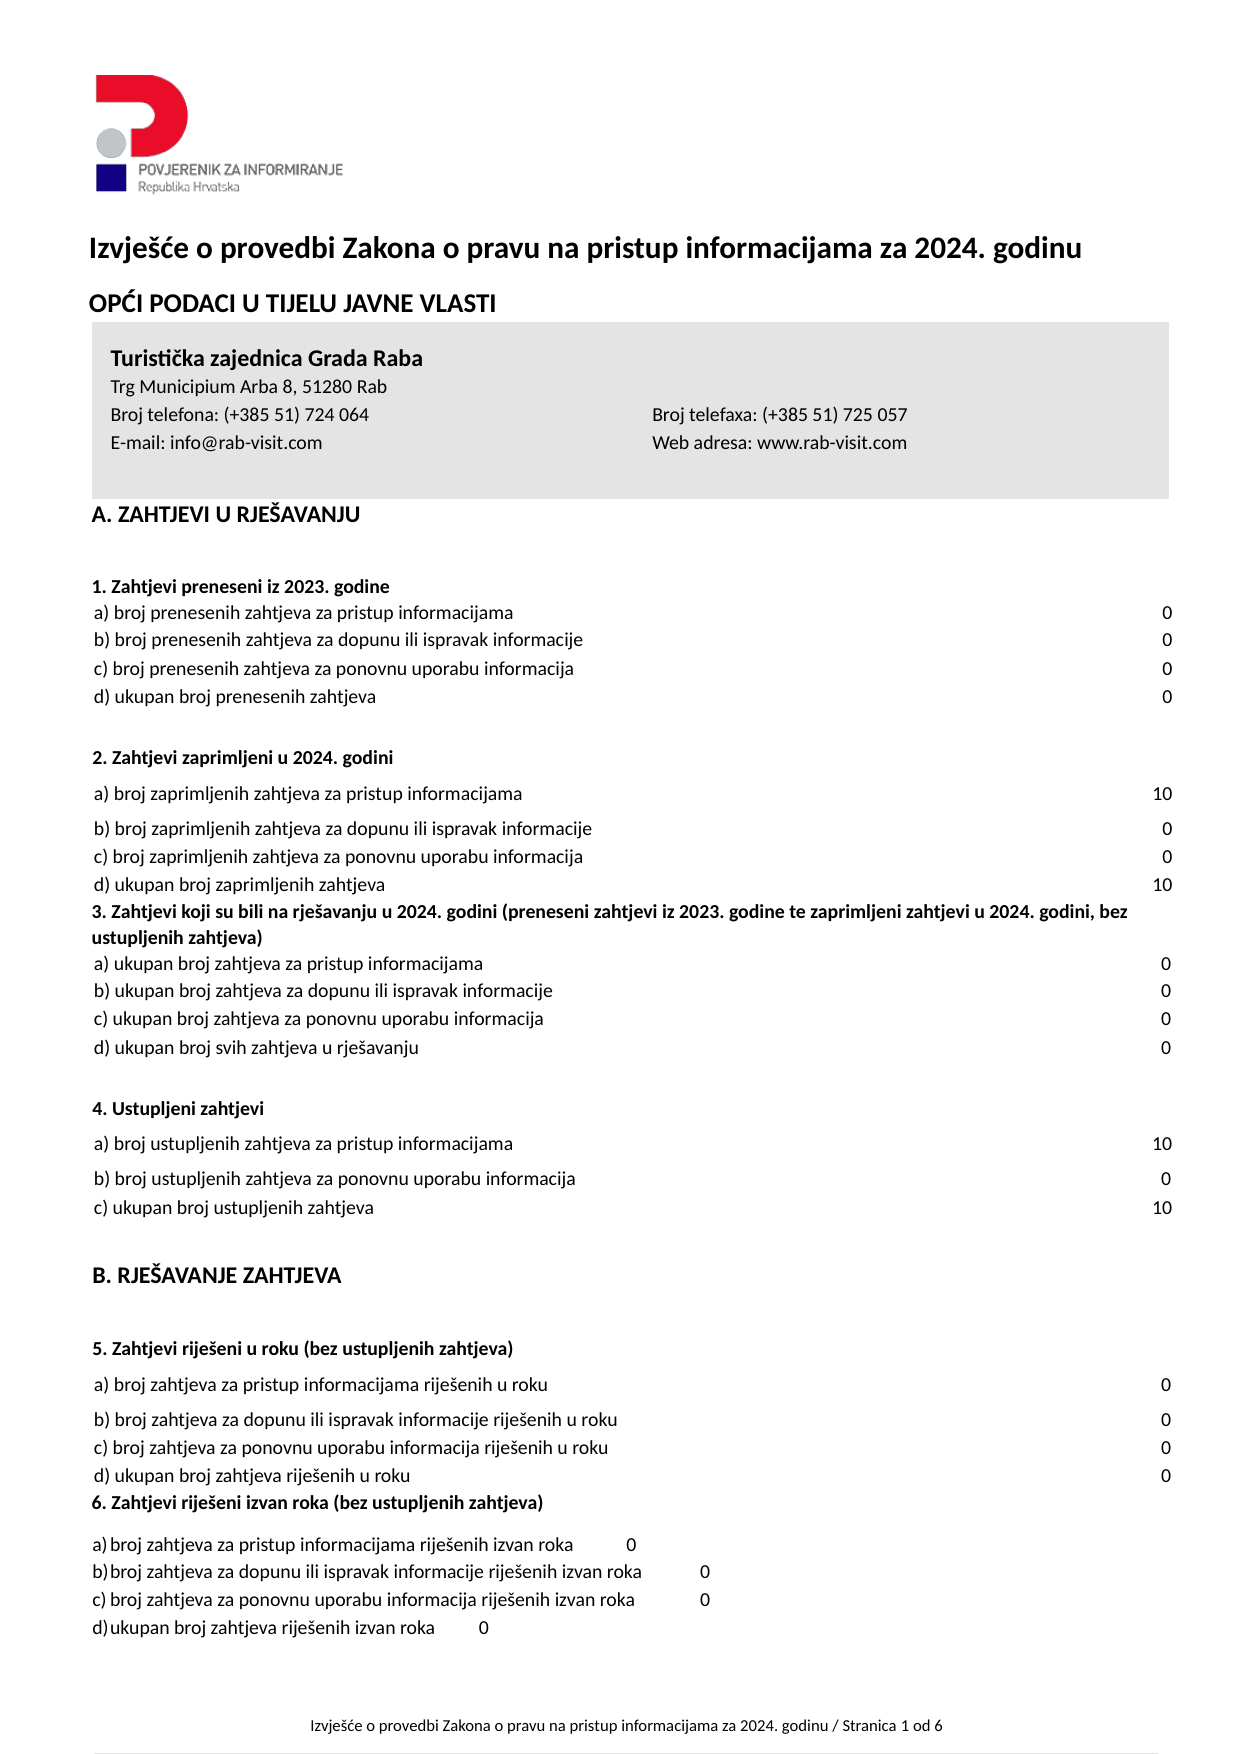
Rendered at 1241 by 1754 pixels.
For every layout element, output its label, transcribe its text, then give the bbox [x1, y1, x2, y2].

list broj zahtjeva za pristup informacijama riješenih izvan roka 0 [92, 1532, 1172, 1556]
subtitle 3. Zahtjevi koji su bili na rješavanju u 2024. godini (preneseni zahtjevi iz 2023. godine te zaprimljeni zahtjevi u 2024. godini, bez ustupljenih zahtjeva) [91, 899, 1172, 949]
table_cell 10 [1152, 1132, 1172, 1167]
table_cell a) broj zahtjeva za pristup informacijama riješenih u roku [92, 1372, 1152, 1407]
table_cell 0 [1152, 1435, 1172, 1463]
table_cell 0 [652, 684, 1172, 781]
table_cell 10 [652, 873, 1172, 899]
table_cell c) broj zahtjeva za ponovnu uporabu informacija riješenih u roku [92, 1435, 1152, 1463]
table_cell E-mail: info@rab-visit.com [92, 429, 652, 499]
table_cell 0 [1152, 1464, 1172, 1491]
table_cell c) broj zaprimljenih zahtjeva za ponovnu uporabu informacija [92, 844, 652, 872]
table_cell Web adresa: www.rab-visit.com [652, 429, 1169, 499]
table_cell b) broj ustupljenih zahtjeva za ponovnu uporabu informacija [92, 1167, 1152, 1195]
table_cell a) broj zaprimljenih zahtjeva za pristup informacijama [92, 781, 652, 816]
table_cell 0 [1152, 1372, 1172, 1407]
table_cell b) ukupan broj zahtjeva za dopunu ili ispravak informacije [92, 978, 1152, 1007]
table_header a) broj prenesenih zahtjeva za pristup informacijama [92, 600, 652, 627]
table_cell a) broj ustupljenih zahtjeva za pristup informacijama [92, 1132, 1152, 1167]
table_cell 0 [652, 628, 1172, 656]
table_cell 0 [1152, 1007, 1172, 1035]
subtitle 1. Zahtjevi preneseni iz 2023. godine [91, 574, 1172, 599]
list broj zahtjeva za ponovnu uporabu informacija riješenih izvan roka 0 [92, 1587, 1172, 1612]
table_cell 0 [652, 656, 1172, 684]
table_cell c) ukupan broj ustupljenih zahtjeva B. RJEŠAVANJE ZAHTJEVA 5. Zahtjevi riješeni u roku (bez ustupljenih zahtjeva) [92, 1195, 1152, 1372]
table_header a) ukupan broj zahtjeva za pristup informacijama [92, 951, 1152, 978]
table_cell 0 [1152, 1167, 1172, 1195]
table_cell d) ukupan broj prenesenih zahtjeva 2. Zahtjevi zaprimljeni u 2024. godini [92, 684, 652, 781]
list broj zahtjeva za dopunu ili ispravak informacije riješenih izvan roka 0 [92, 1559, 1172, 1584]
table_cell 0 [1152, 1035, 1172, 1132]
table_header Broj telefaxa: (+385 51) 725 057 [652, 322, 1169, 429]
table_cell c) ukupan broj zahtjeva za ponovnu uporabu informacija [92, 1007, 1152, 1035]
subtitle 6. Zahtjevi riješeni izvan roka (bez ustupljenih zahtjeva) [91, 1491, 1172, 1515]
text OPĆI PODACI U TIJELU JAVNE VLASTI [89, 287, 1172, 319]
table_cell b) broj zaprimljenih zahtjeva za dopunu ili ispravak informacije [92, 816, 652, 844]
table_cell d) ukupan broj svih zahtjeva u rješavanju 4. Ustupljeni zahtjevi [92, 1035, 1152, 1132]
table_cell 10 [652, 781, 1172, 816]
table_header Turistička zajednica Grada Raba Trg Municipium Arba 8, 51280 Rab Broj telefona: (+385 51) 724 064 [92, 322, 652, 429]
list ukupan broj zahtjeva riješenih izvan roka 0 [92, 1615, 1172, 1639]
table_cell 0 [652, 816, 1172, 844]
text Izvješće o provedbi Zakona o pravu na pristup informacijama za 2024. godinu [89, 229, 1172, 267]
table_cell b) broj zahtjeva za dopunu ili ispravak informacije riješenih u roku [92, 1407, 1152, 1435]
table_cell b) broj prenesenih zahtjeva za dopunu ili ispravak informacije [92, 628, 652, 656]
table_cell d) ukupan broj zaprimljenih zahtjeva [92, 873, 652, 899]
table_cell 10 [1152, 1195, 1172, 1372]
table_cell 0 [1152, 1407, 1172, 1435]
table_header 0 [652, 600, 1172, 627]
table_cell 0 [1152, 978, 1172, 1007]
text A. ZAHTJEVI U RJEŠAVANJU [91, 499, 1172, 528]
table_cell 0 [652, 844, 1172, 872]
table_cell c) broj prenesenih zahtjeva za ponovnu uporabu informacija [92, 656, 652, 684]
table_header 0 [1152, 951, 1172, 978]
table_cell d) ukupan broj zahtjeva riješenih u roku [92, 1464, 1152, 1491]
